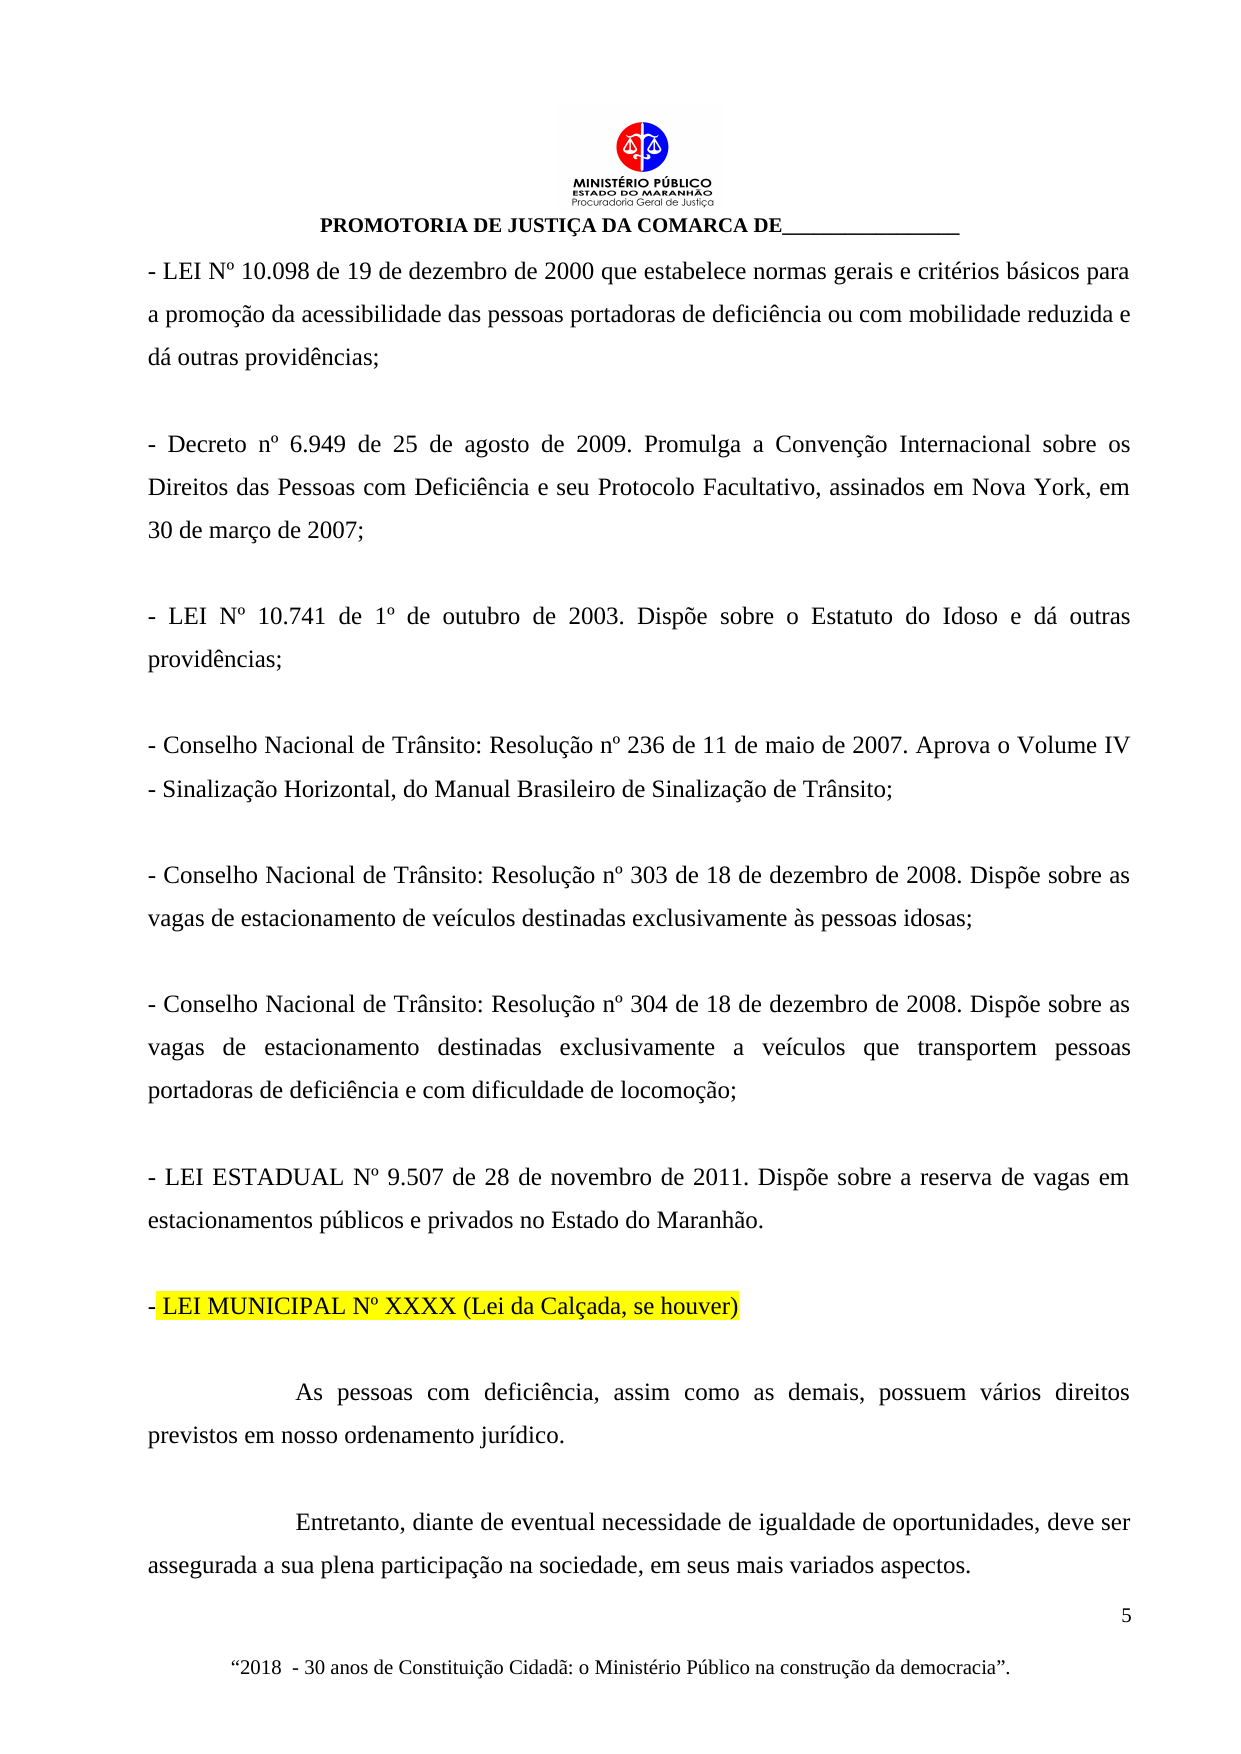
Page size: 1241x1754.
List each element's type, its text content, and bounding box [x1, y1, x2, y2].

text - LEI MUNICIPAL Nº XXXX (Lei da Calçada, se houver) [148, 1291, 1132, 1320]
picture [556, 103, 723, 213]
text - LEI Nº 10.098 de 19 de dezembro de 2000 que estabelece normas gerais e critérios básicos para a promoção da acessibilidade das pessoas portadoras de deficiência ou com mobilidade reduzida e dá outras providências; [148, 256, 1132, 371]
text - Conselho Nacional de Trânsito: Resolução nº 303 de 18 de dezembro de 2008. Dispõe sobre as vagas de estacionamento de veículos destinadas exclusivamente às pessoas idosas; [148, 860, 1132, 932]
text - LEI ESTADUAL Nº 9.507 de 28 de novembro de 2011. Dispõe sobre a reserva de vagas em estacionamentos públicos e privados no Estado do Maranhão. [148, 1162, 1132, 1234]
text Entretanto, diante de eventual necessidade de igualdade de oportunidades, deve ser assegurada a sua plena participação na sociedade, em seus mais variados aspectos. [148, 1507, 1132, 1579]
text - Decreto nº 6.949 de 25 de agosto de 2009. Promulga a Convenção Internacional sobre os Direitos das Pessoas com Deficiência e seu Protocolo Facultativo, assinados em Nova York, em 30 de março de 2007; [148, 429, 1132, 544]
text - Conselho Nacional de Trânsito: Resolução nº 236 de 11 de maio de 2007. Aprova o Volume IV - Sinalização Horizontal, do Manual Brasileiro de Sinalização de Trânsito; [148, 731, 1132, 802]
text As pessoas com deficiência, assim como as demais, possuem vários direitos previstos em nosso ordenamento jurídico. [148, 1377, 1132, 1449]
text - Conselho Nacional de Trânsito: Resolução nº 304 de 18 de dezembro de 2008. Dispõe sobre as vagas de estacionamento destinadas exclusivamente a veículos que transportem pessoas portadoras de deficiência e com dificuldade de locomoção; [148, 989, 1132, 1104]
text - LEI Nº 10.741 de 1º de outubro de 2003. Dispõe sobre o Estatuto do Idoso e dá outras providências; [148, 601, 1132, 673]
